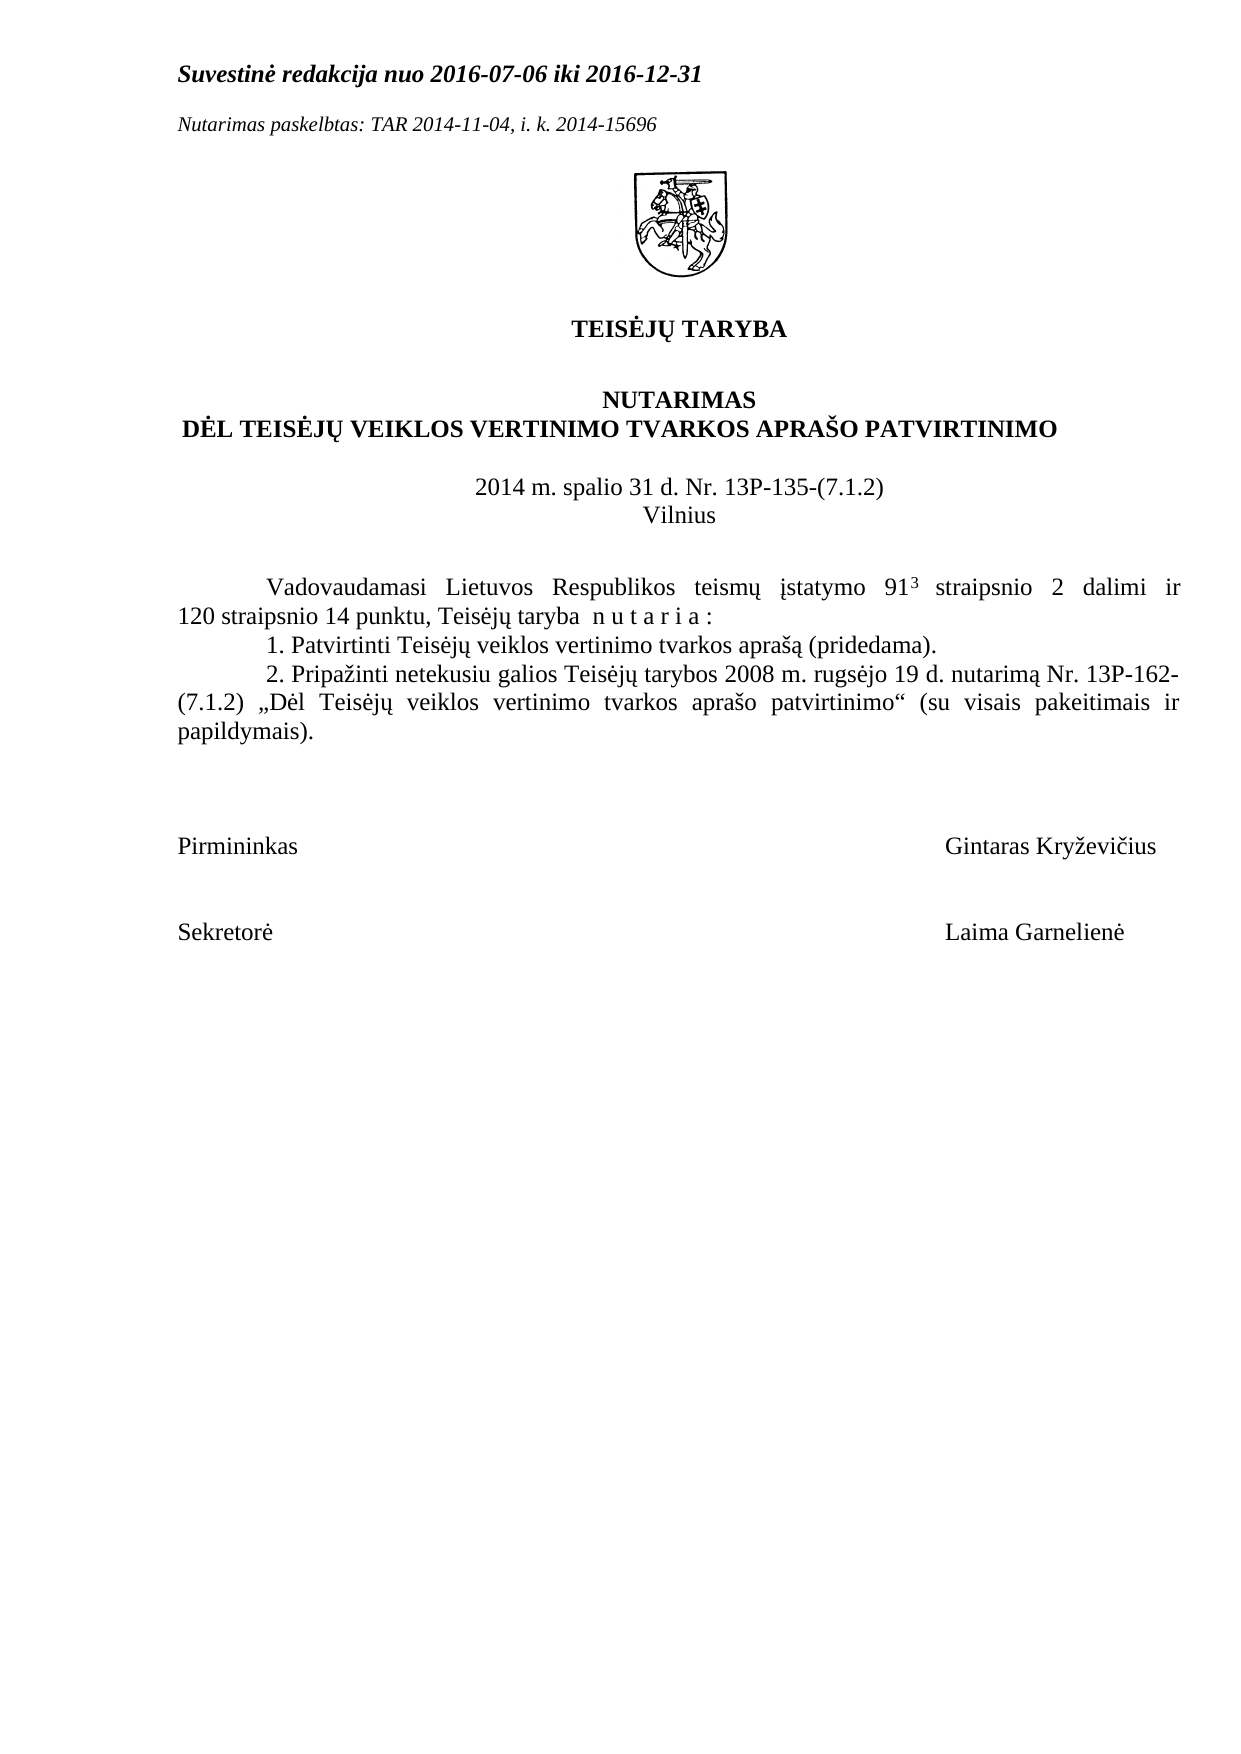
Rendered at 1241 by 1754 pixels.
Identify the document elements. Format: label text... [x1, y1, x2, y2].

text Suvestinė redakcija nuo 2016-07-06 iki 2016-12-31 [177, 59, 1181, 88]
text Pirmininkas Gintaras Kryževičius [177, 831, 1181, 860]
text 2. Pripažinti netekusiu galios Teisėjų tarybos 2008 m. rugsėjo 19 d. nutarimą Nr. 13P-162-(7.1.2) „Dėl Teisėjų veiklos vertinimo tvarkos aprašo patvirtinimo“ (su visais pakeitimais ir papildymais). [177, 659, 1181, 745]
text 1. Patvirtinti Teisėjų veiklos vertinimo tvarkos aprašą (pridedama). [177, 630, 1181, 659]
text 2014 m. spalio 31 d. Nr. 13P-135-(7.1.2) [177, 472, 1181, 501]
text NUTARIMAS [295, 386, 1063, 414]
text TEISĖJŲ TARYBA [295, 314, 1063, 342]
text Vadovaudamasi Lietuvos Respublikos teismų įstatymo 913 straipsnio 2 dalimi ir 120 straipsnio 14 punktu, Teisėjų taryba nutaria: [177, 572, 1181, 630]
text Vilnius [177, 501, 1181, 529]
text Nutarimas paskelbtas: TAR 2014-11-04, i. k. 2014-15696 [177, 112, 1181, 136]
text Sekretorė Laima Garnelienė [177, 917, 1181, 946]
text DĖL TEISĖJŲ VEIKLOS VERTINIMO TVARKOS APRAŠO patvirtinimo [177, 414, 1063, 443]
